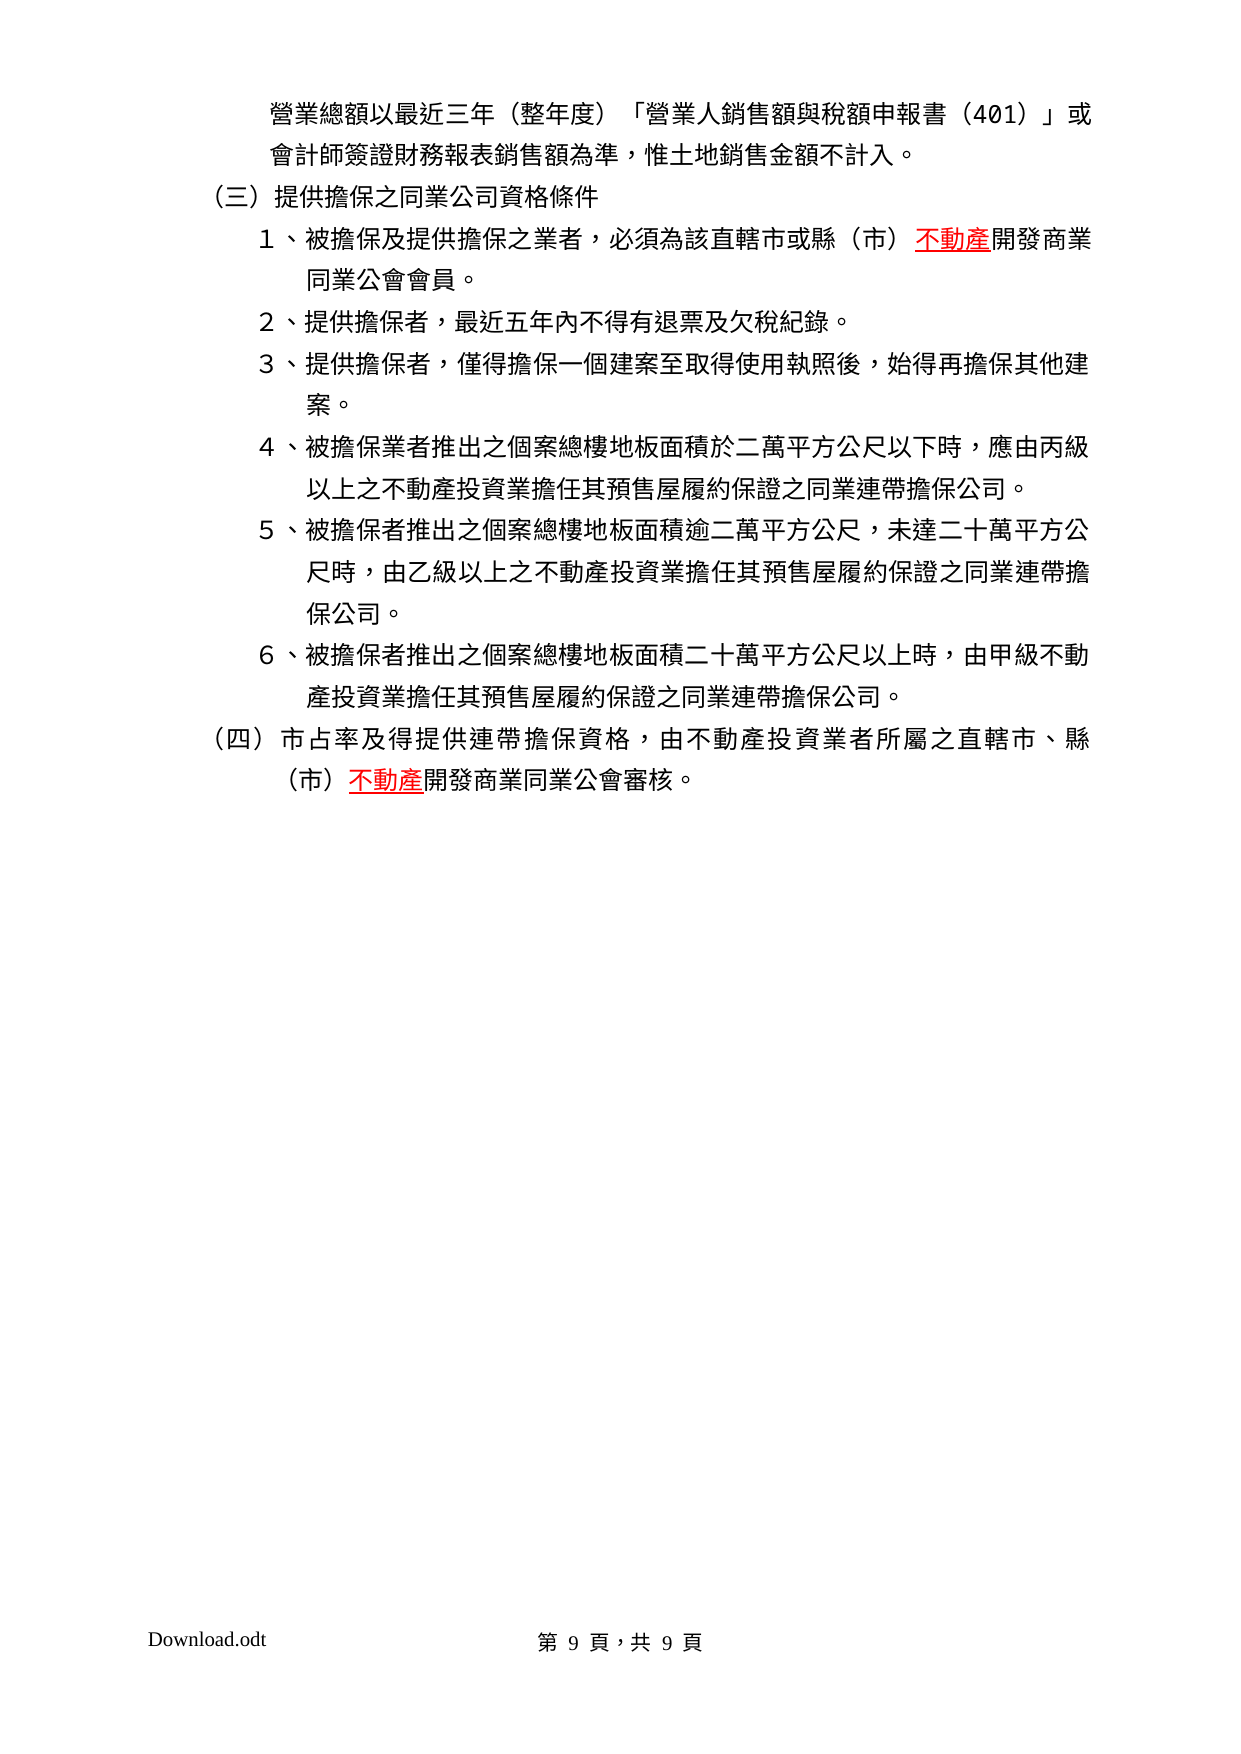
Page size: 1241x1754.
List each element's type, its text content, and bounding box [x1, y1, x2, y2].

text ２、提供擔保者，最近五年內不得有退票及欠稅紀錄。 [254, 297, 1092, 339]
text ５、被擔保者推出之個案總樓地板面積逾二萬平方公尺，未達二十萬平方公尺時，由乙級以上之不動產投資業擔任其預售屋履約保證之同業連帶擔保公司。 [254, 505, 1092, 630]
text １、被擔保及提供擔保之業者，必須為該直轄市或縣（市）不動產開發商業同業公會會員。 [254, 214, 1092, 297]
text （三）提供擔保之同業公司資格條件 [199, 172, 1092, 214]
text 營業總額以最近三年（整年度）「營業人銷售額與稅額申報書（401）」或會計師簽證財務報表銷售額為準，惟土地銷售金額不計入。 [269, 89, 1092, 172]
text ３、提供擔保者，僅得擔保一個建案至取得使用執照後，始得再擔保其他建案。 [254, 339, 1092, 422]
text ６、被擔保者推出之個案總樓地板面積二十萬平方公尺以上時，由甲級不動產投資業擔任其預售屋履約保證之同業連帶擔保公司。 [254, 630, 1092, 714]
text （四）市占率及得提供連帶擔保資格，由不動產投資業者所屬之直轄市、縣（市）不動產開發商業同業公會審核。 [199, 714, 1092, 797]
text ４、被擔保業者推出之個案總樓地板面積於二萬平方公尺以下時，應由丙級以上之不動產投資業擔任其預售屋履約保證之同業連帶擔保公司。 [254, 422, 1092, 505]
